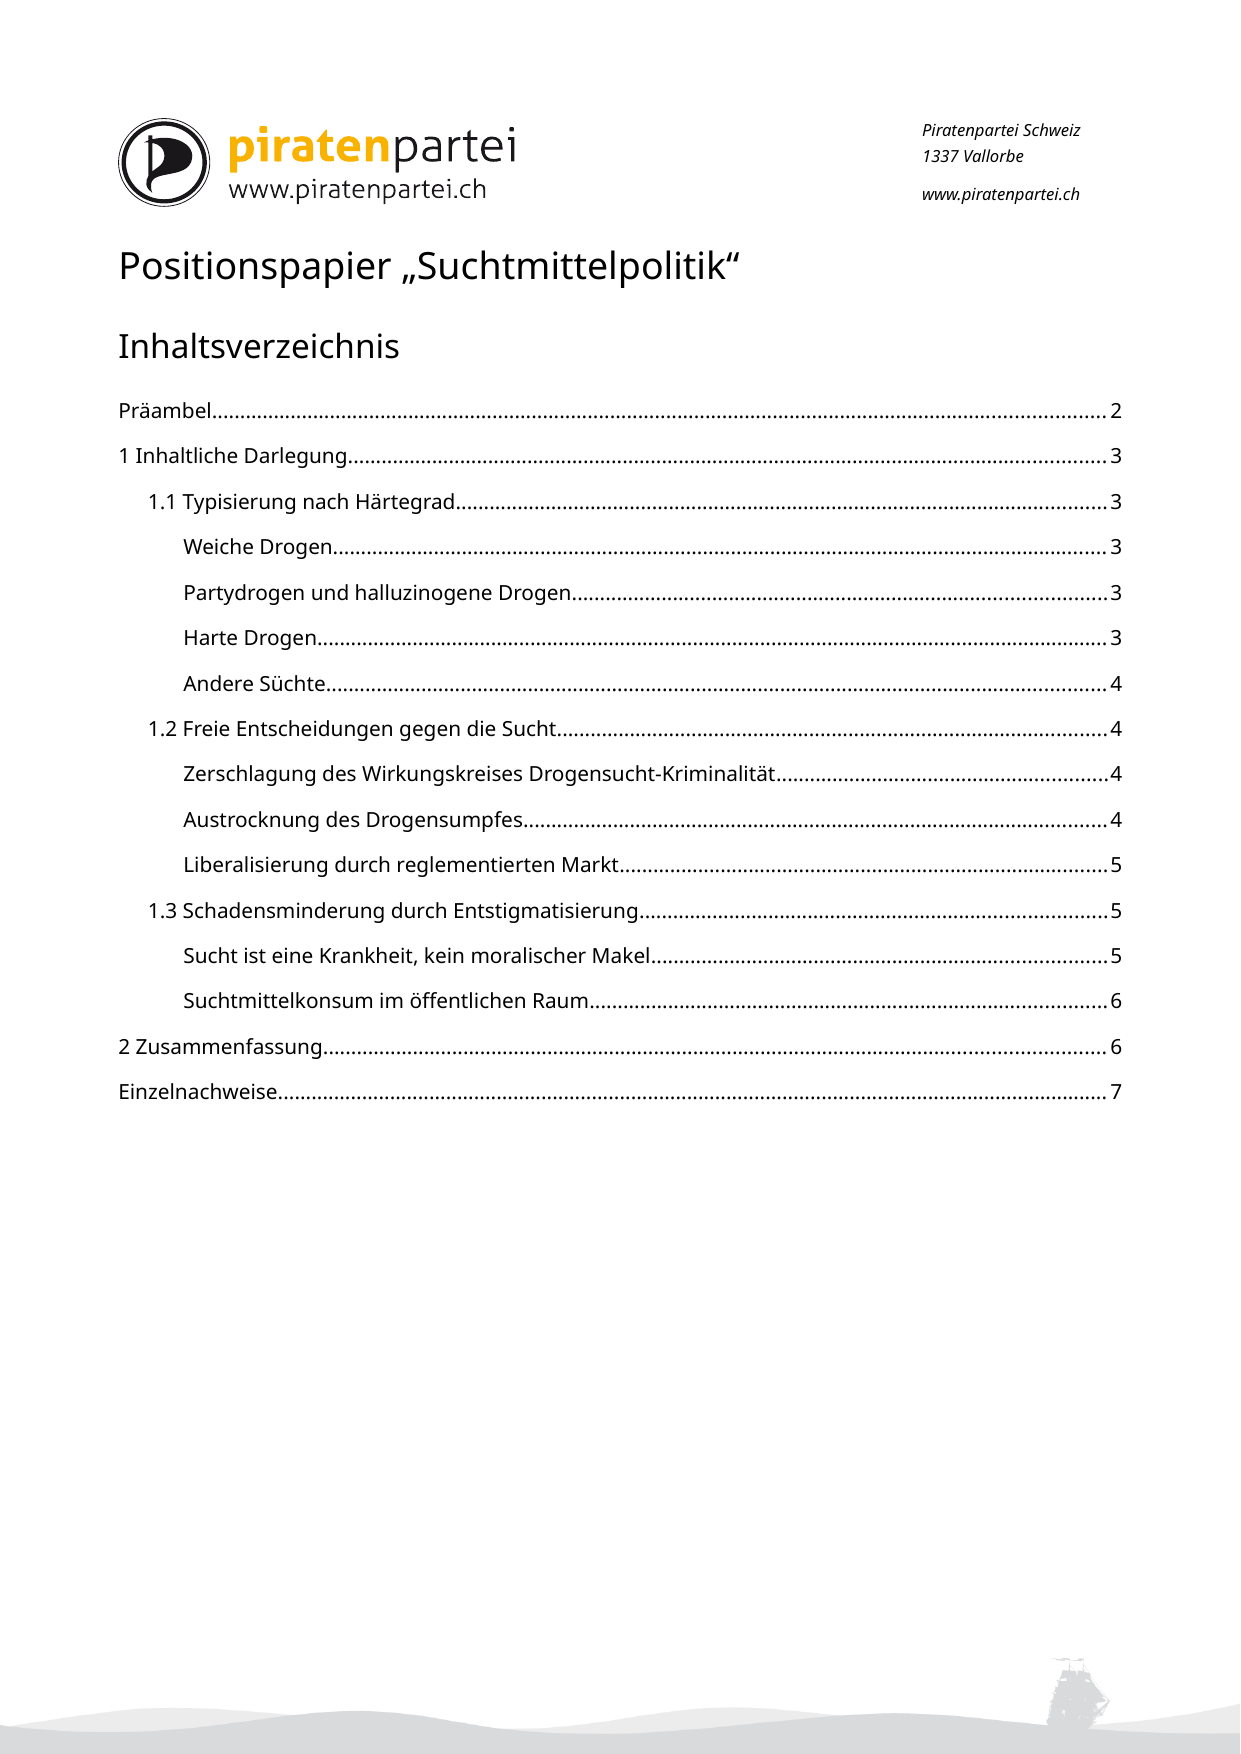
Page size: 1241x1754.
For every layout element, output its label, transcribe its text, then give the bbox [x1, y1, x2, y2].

subtitle Inhaltsverzeichnis [118, 323, 1122, 368]
text Suchtmittelkonsum im öffentlichen Raum 6 [183, 982, 1122, 1015]
text Liberalisierung durch reglementierten Markt 5 [183, 846, 1122, 879]
text Zerschlagung des Wirkungskreises Drogensucht-Kriminalität 4 [183, 755, 1122, 788]
text 1.1 Typisierung nach Härtegrad 3 [148, 482, 1122, 516]
text Einzelnachweise 7 [118, 1073, 1122, 1106]
text 1.3 Schadensminderung durch Entstigmatisierung 5 [148, 891, 1122, 924]
text 2 Zusammenfassung 6 [118, 1027, 1122, 1061]
text Austrocknung des Drogensumpfes 4 [183, 800, 1122, 833]
text 1.2 Freie Entscheidungen gegen die Sucht 4 [148, 709, 1122, 743]
text Partydrogen und halluzinogene Drogen 3 [183, 573, 1122, 606]
text Weiche Drogen 3 [183, 528, 1122, 561]
text Harte Drogen 3 [183, 619, 1122, 652]
text Sucht ist eine Krankheit, kein moralischer Makel 5 [183, 937, 1122, 970]
text Präambel 2 [118, 392, 1122, 425]
text 1 Inhaltliche Darlegung 3 [118, 437, 1122, 470]
text Andere Süchte 4 [183, 664, 1122, 697]
text www.piratenpartei.ch [922, 183, 1122, 205]
title Positionspapier „Suchtmittelpolitik“ [118, 239, 1122, 290]
text Piratenpartei Schweiz 1337 Vallorbe [922, 118, 1122, 167]
picture [0, 1658, 1241, 1754]
